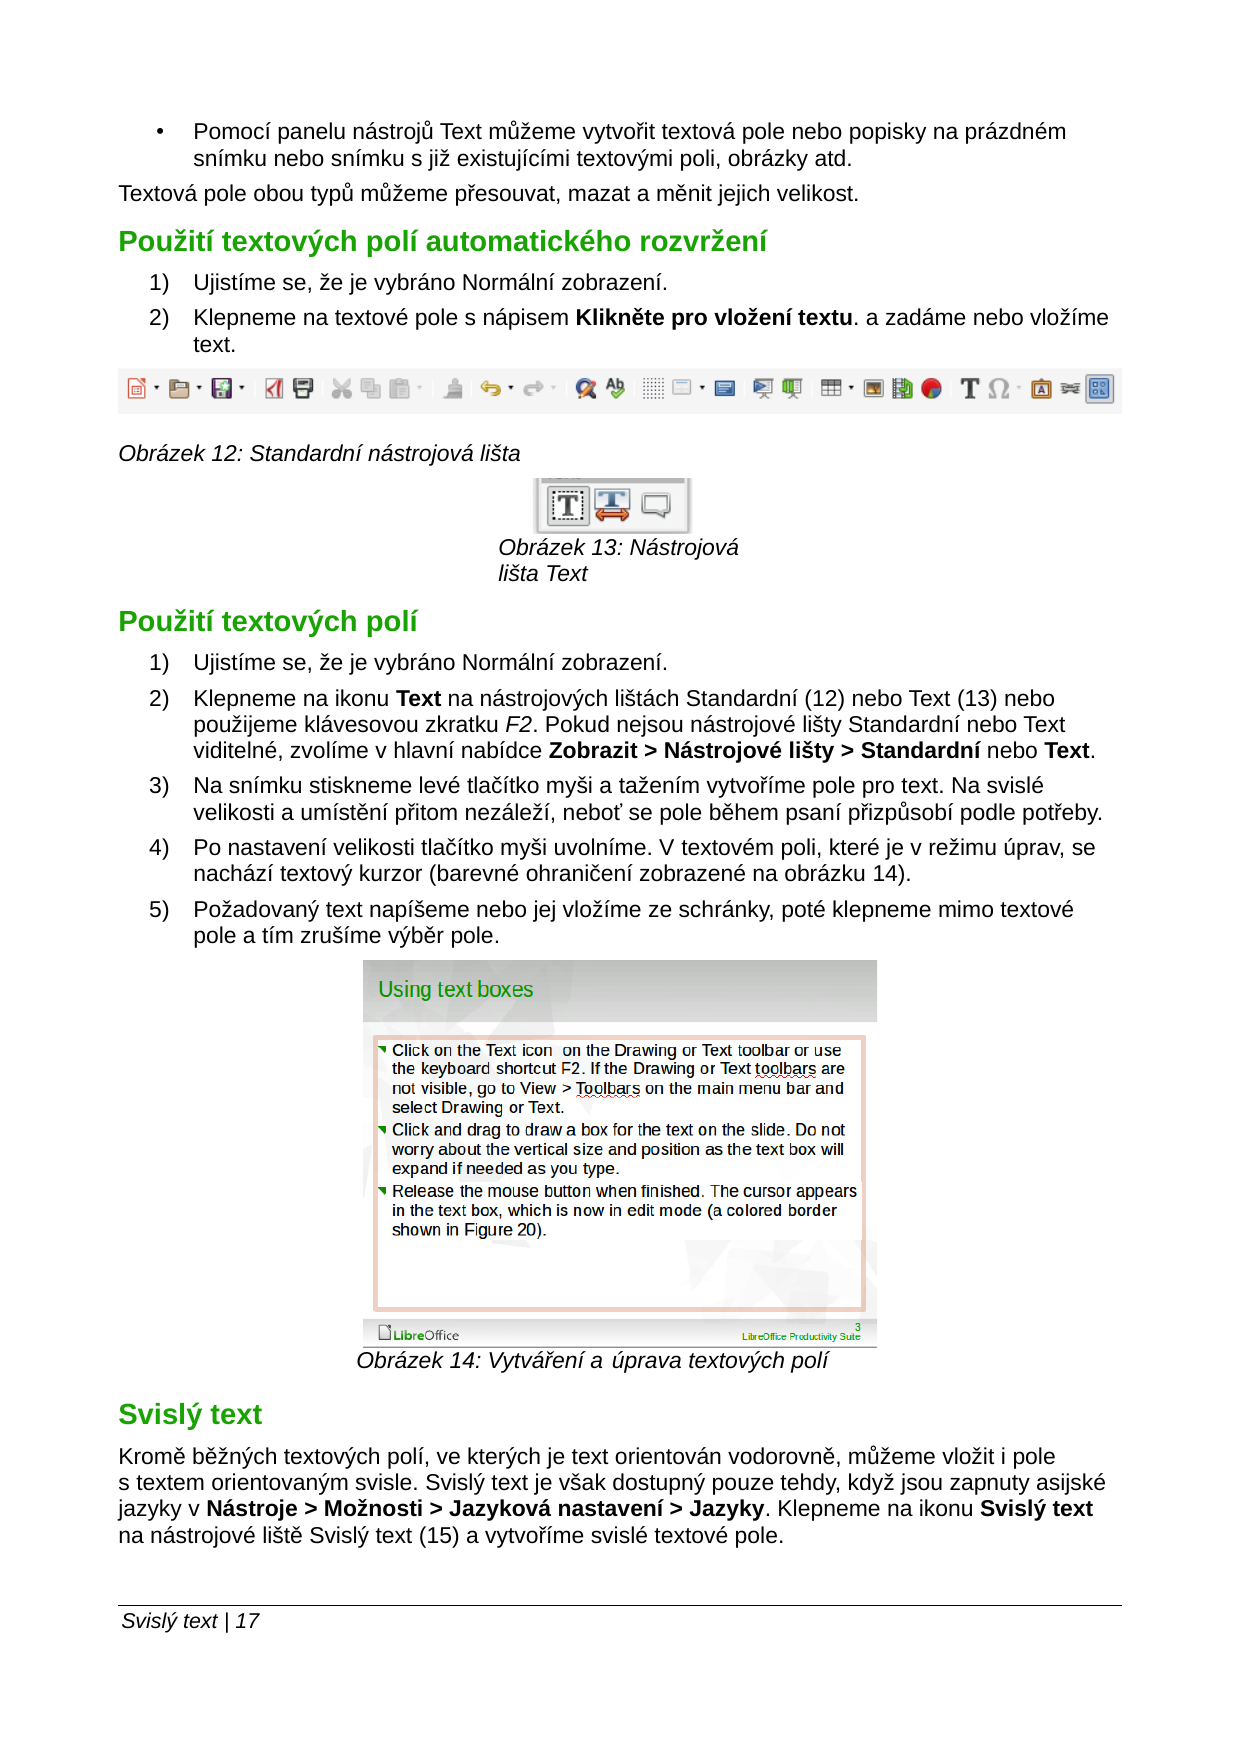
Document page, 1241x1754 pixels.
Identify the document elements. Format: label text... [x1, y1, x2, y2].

text Obrázek 12: Standardní nástrojová lišta [118, 414, 1122, 467]
list Na snímku stiskneme levé tlačítko myši a tažením vytvoříme pole pro text. Na svislé velikosti a umístění přitom nezáleží, neboť se pole během psaní přizpůsobí podle potřeby. [169, 772, 1122, 825]
subtitle Použití textových polí automatického rozvržení [118, 224, 1122, 257]
text Obrázek 13: Nástrojová lišta Text [498, 478, 742, 586]
list Pomocí panelu nástrojů Text můžeme vytvořit textová pole nebo popisky na prázdném snímku nebo snímku s již existujícími textovými poli, obrázky atd. [156, 118, 1122, 171]
subtitle Použití textových polí [118, 604, 1122, 637]
list Ujistíme se, že je vybráno Normální zobrazení. [169, 269, 1122, 295]
picture [363, 960, 878, 1348]
subtitle Svislý text [118, 1397, 1122, 1431]
picture [118, 368, 1123, 414]
list Po nastavení velikosti tlačítko myši uvolníme. V textovém poli, které je v režimu úprav, se nachází textový kurzor (barevné ohraničení zobrazené na obrázku 14). [169, 834, 1122, 887]
list Klepneme na ikonu Text na nástrojových lištách Standardní (Obrázek 12) nebo Text (Obrázek 13) nebo použijeme klávesovou zkratku F2. Pokud nejsou nástrojové lišty Standardní nebo Text viditelné, zvolíme v hlavní nabídce Zobrazit > Nástrojové lišty > Standardní nebo Text. [169, 684, 1122, 763]
text Textová pole obou typů můžeme přesouvat, mazat a měnit jejich velikost. [118, 180, 1122, 206]
list Klepneme na textové pole s nápisem Klikněte pro vložení textu. a zadáme nebo vložíme text. [169, 304, 1122, 357]
list Ujistíme se, že je vybráno Normální zobrazení. [169, 649, 1122, 676]
text Obrázek 14: Vytváření a úprava textových polí [356, 960, 884, 1374]
list Požadovaný text napíšeme nebo jej vložíme ze schránky, poté klepneme mimo textové pole a tím zrušíme výběr pole. [169, 896, 1122, 948]
picture [532, 478, 693, 534]
text Kromě běžných textových polí, ve kterých je text orientován vodorovně, můžeme vložit i pole s textem orientovaným svisle. Svislý text je však dostupný pouze tehdy, když jsou zapnuty asijské jazyky v Nástroje > Možnosti > Jazyková nastavení > Jazyky. Klepneme na ikonu Svislý text na nástrojové liště Svislý text (Obrázek 15) a vytvoříme svislé textové pole. [118, 1443, 1122, 1548]
